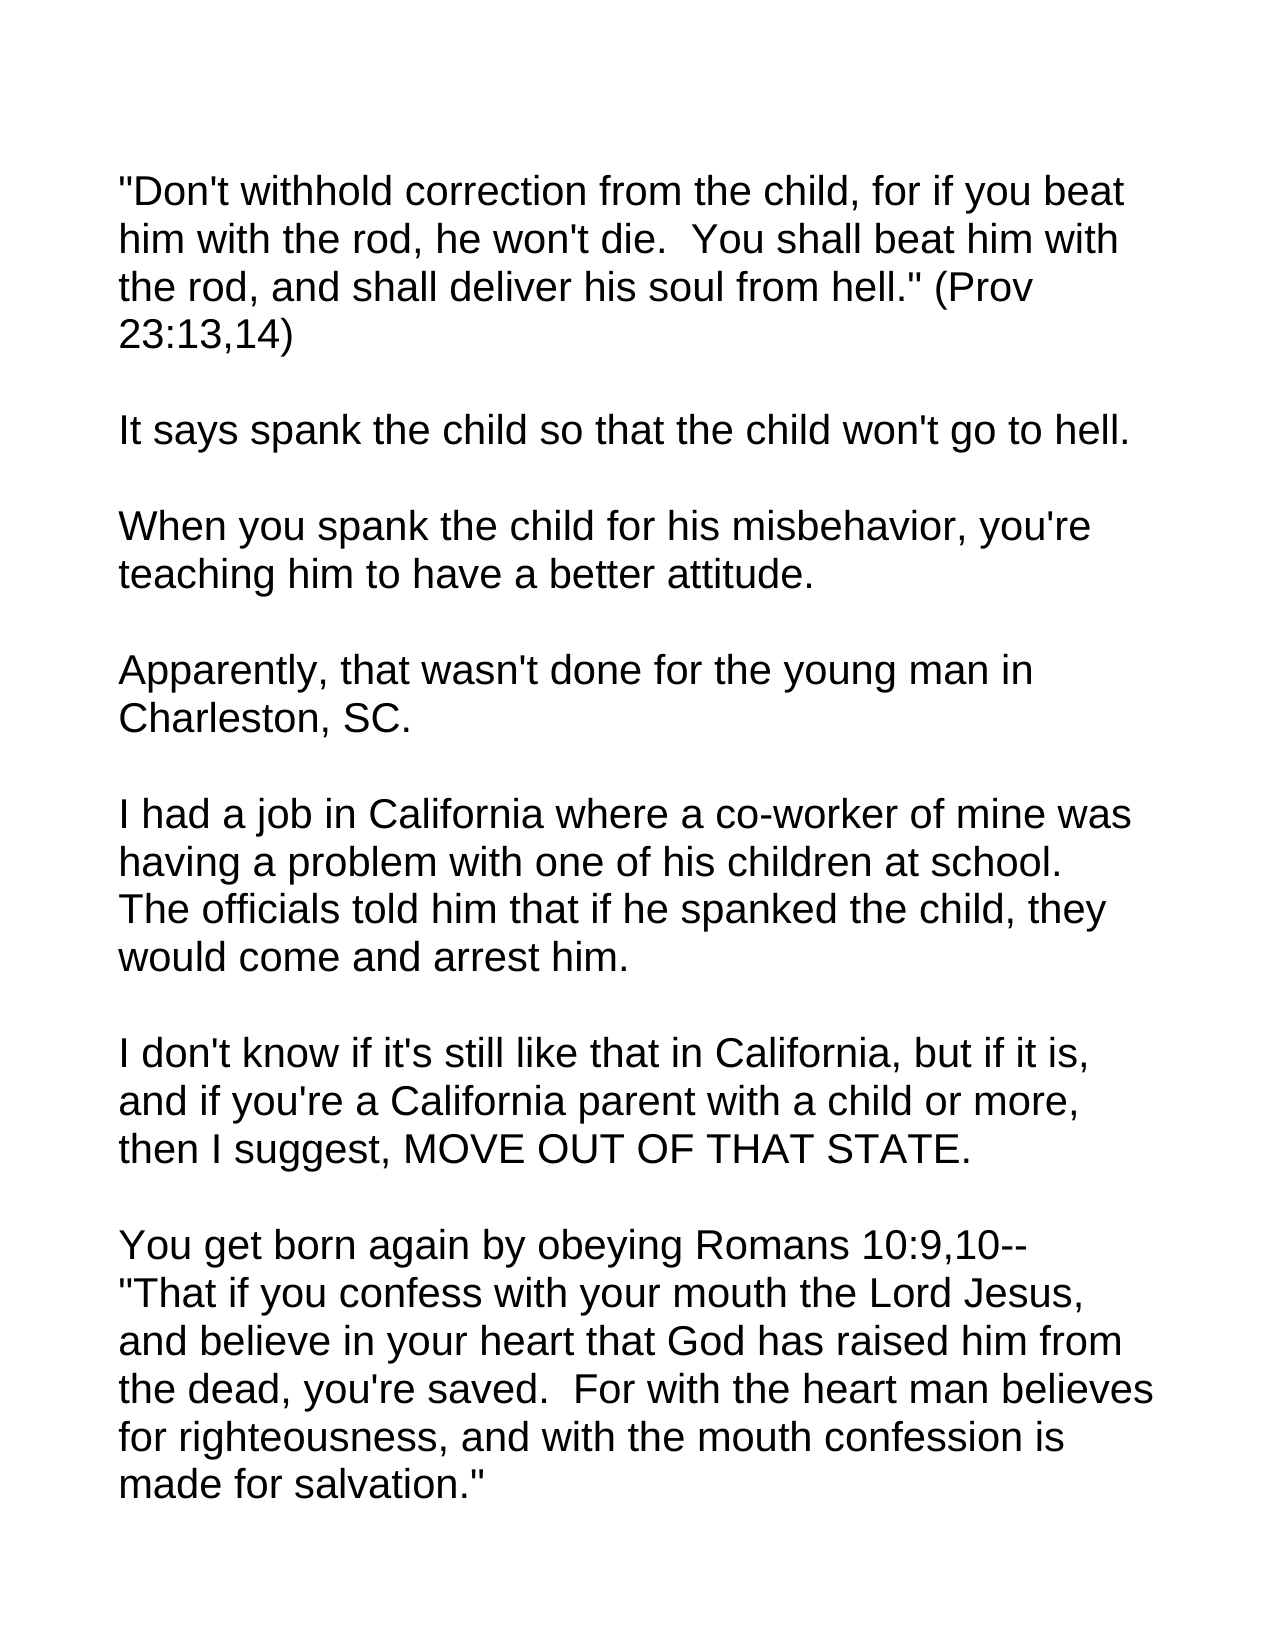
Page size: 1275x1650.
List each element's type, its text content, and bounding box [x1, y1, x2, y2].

text I had a job in California where a co-worker of mine was having a problem with one of his children at school. The officials told him that if he spanked the child, they would come and arrest him. [118, 789, 1157, 981]
text When you spank the child for his misbehavior, you're teaching him to have a better attitude. [118, 501, 1157, 597]
text Apparently, that wasn't done for the young man in Charleston, SC. [118, 645, 1157, 741]
text It says spank the child so that the child won't go to hell. [118, 406, 1157, 453]
text "That if you confess with your mouth the Lord Jesus, and believe in your heart that God has raised him from the dead, you're saved. For with the heart man believes for righteousness, and with the mouth confession is made for salvation." [118, 1268, 1157, 1508]
text I don't know if it's still like that in California, but if it is, and if you're a California parent with a child or more, then I suggest, MOVE OUT OF THAT STATE. [118, 1028, 1157, 1172]
text You get born again by obeying Romans 10:9,10-- [118, 1220, 1157, 1268]
text "Don't withhold correction from the child, for if you beat him with the rod, he won't die. You shall beat him with the rod, and shall deliver his soul from hell." (Prov 23:13,14) [118, 166, 1157, 358]
